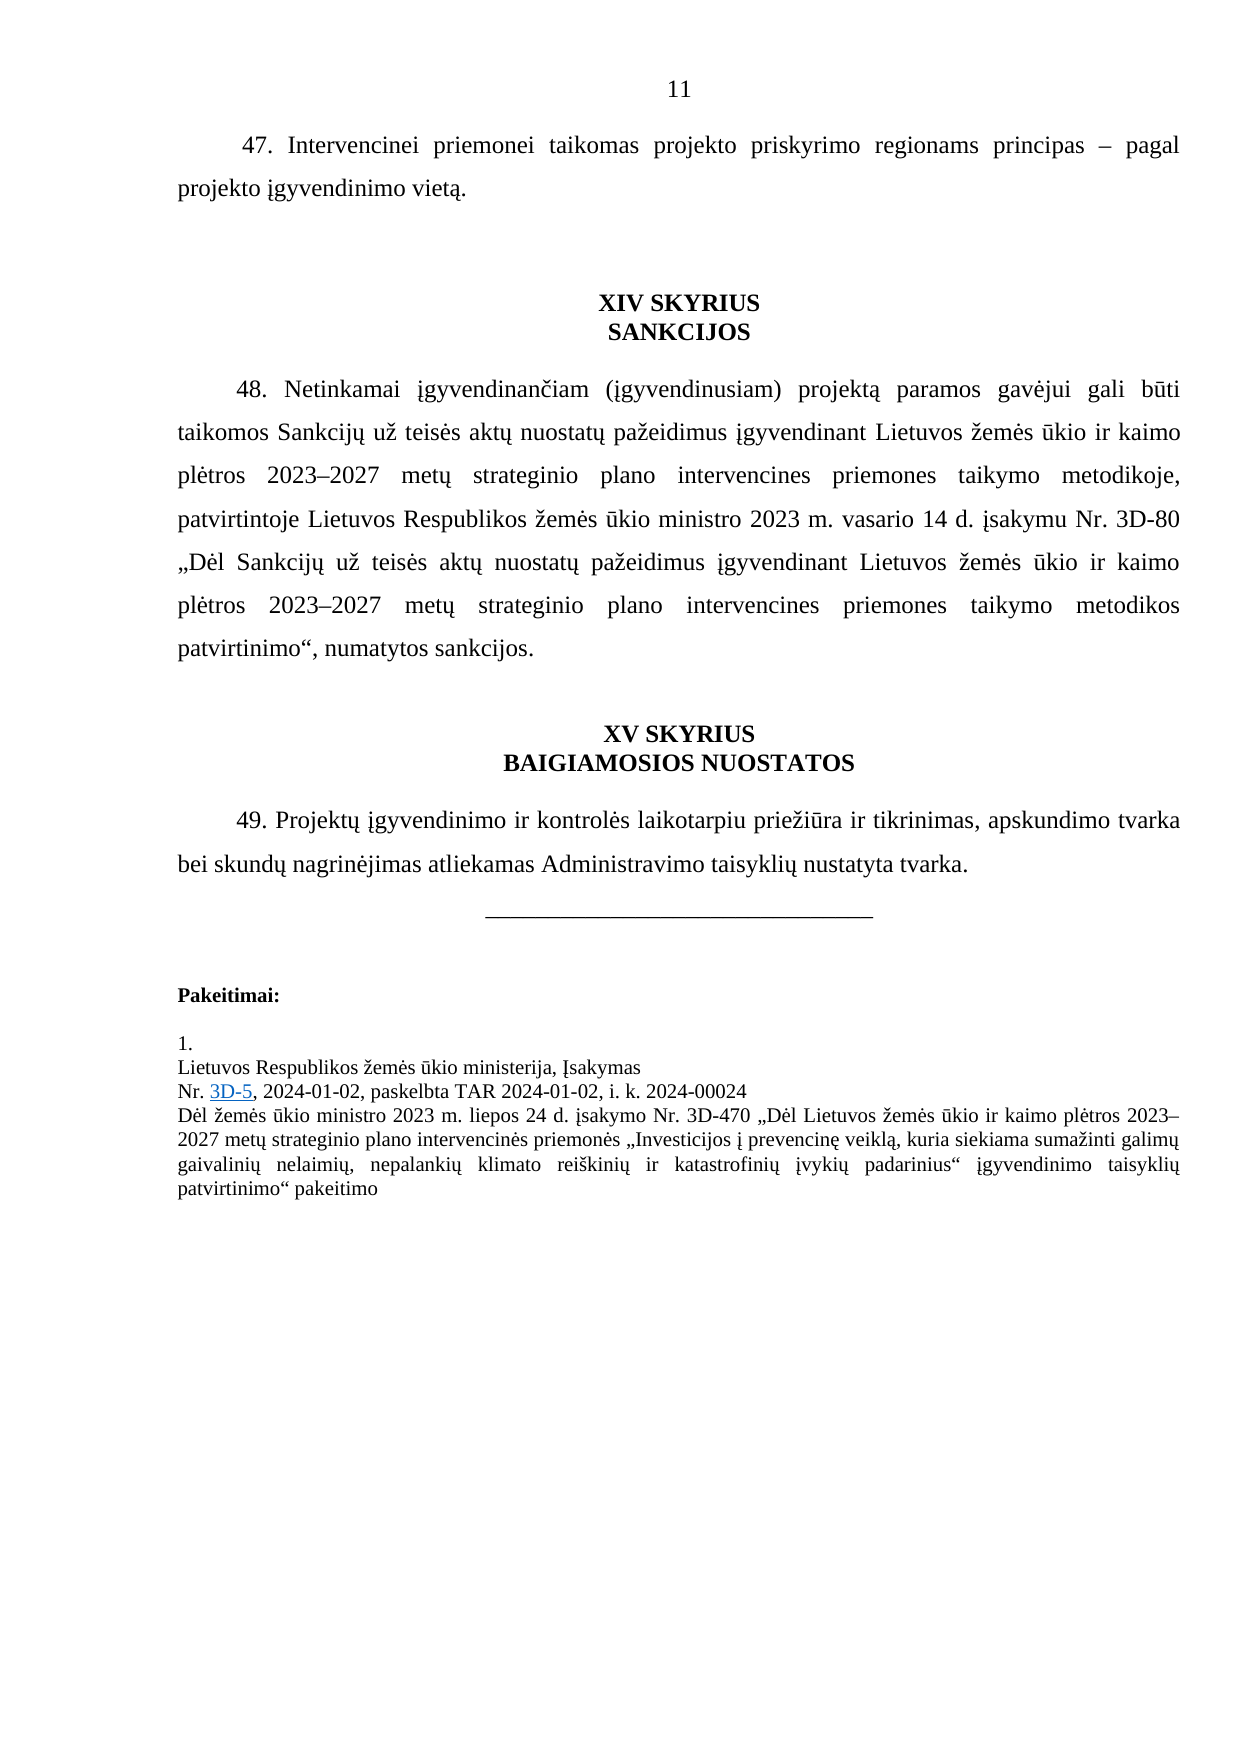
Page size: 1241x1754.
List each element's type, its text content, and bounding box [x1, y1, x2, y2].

text BAIGIAMOSIOS NUOSTATOS [177, 748, 1181, 777]
text Dėl žemės ūkio ministro 2023 m. liepos 24 d. įsakymo Nr. 3D-470 „Dėl Lietuvos žemės ūkio ir kaimo plėtros 2023–2027 metų strateginio plano intervencinės priemonės „Investicijos į prevencinę veiklą, kuria siekiama sumažinti galimų gaivalinių nelaimių, nepalankių klimato reiškinių ir katastrofinių įvykių padarinius“ įgyvendinimo taisyklių patvirtinimo“ pakeitimo [177, 1103, 1181, 1199]
text 48. Netinkamai įgyvendinančiam (įgyvendinusiam) projektą paramos gavėjui gali būti taikomos Sankcijų už teisės aktų nuostatų pažeidimus įgyvendinant Lietuvos žemės ūkio ir kaimo plėtros 2023–2027 metų strateginio plano intervencines priemones taikymo metodikoje, patvirtintoje Lietuvos Respublikos žemės ūkio ministro 2023 m. vasario 14 d. įsakymu Nr. 3D-80 „Dėl Sankcijų už teisės aktų nuostatų pažeidimus įgyvendinant Lietuvos žemės ūkio ir kaimo plėtros 2023–2027 metų strateginio plano intervencines priemones taikymo metodikos patvirtinimo“, numatytos sankcijos. [177, 374, 1181, 662]
text XV SKYRIUS [177, 719, 1181, 748]
text 49. Projektų įgyvendinimo ir kontrolės laikotarpiu priežiūra ir tikrinimas, apskundimo tvarka bei skundų nagrinėjimas atliekamas Administravimo taisyklių nustatyta tvarka. [177, 806, 1181, 877]
text 1. [177, 1031, 1181, 1055]
text XIV SKYRIUS [177, 288, 1181, 317]
text 47. Intervencinei priemonei taikomas projekto priskyrimo regionams principas – pagal projekto įgyvendinimo vietą. [177, 130, 1181, 202]
text Lietuvos Respublikos žemės ūkio ministerija, Įsakymas [177, 1055, 1181, 1079]
text _______________________________ [177, 892, 1181, 921]
text Nr. 3D-5, 2024-01-02, paskelbta TAR 2024-01-02, i. k. 2024-00024 [177, 1079, 1181, 1103]
text Pakeitimai: [177, 983, 1181, 1007]
text SANKCIJOS [177, 317, 1181, 346]
